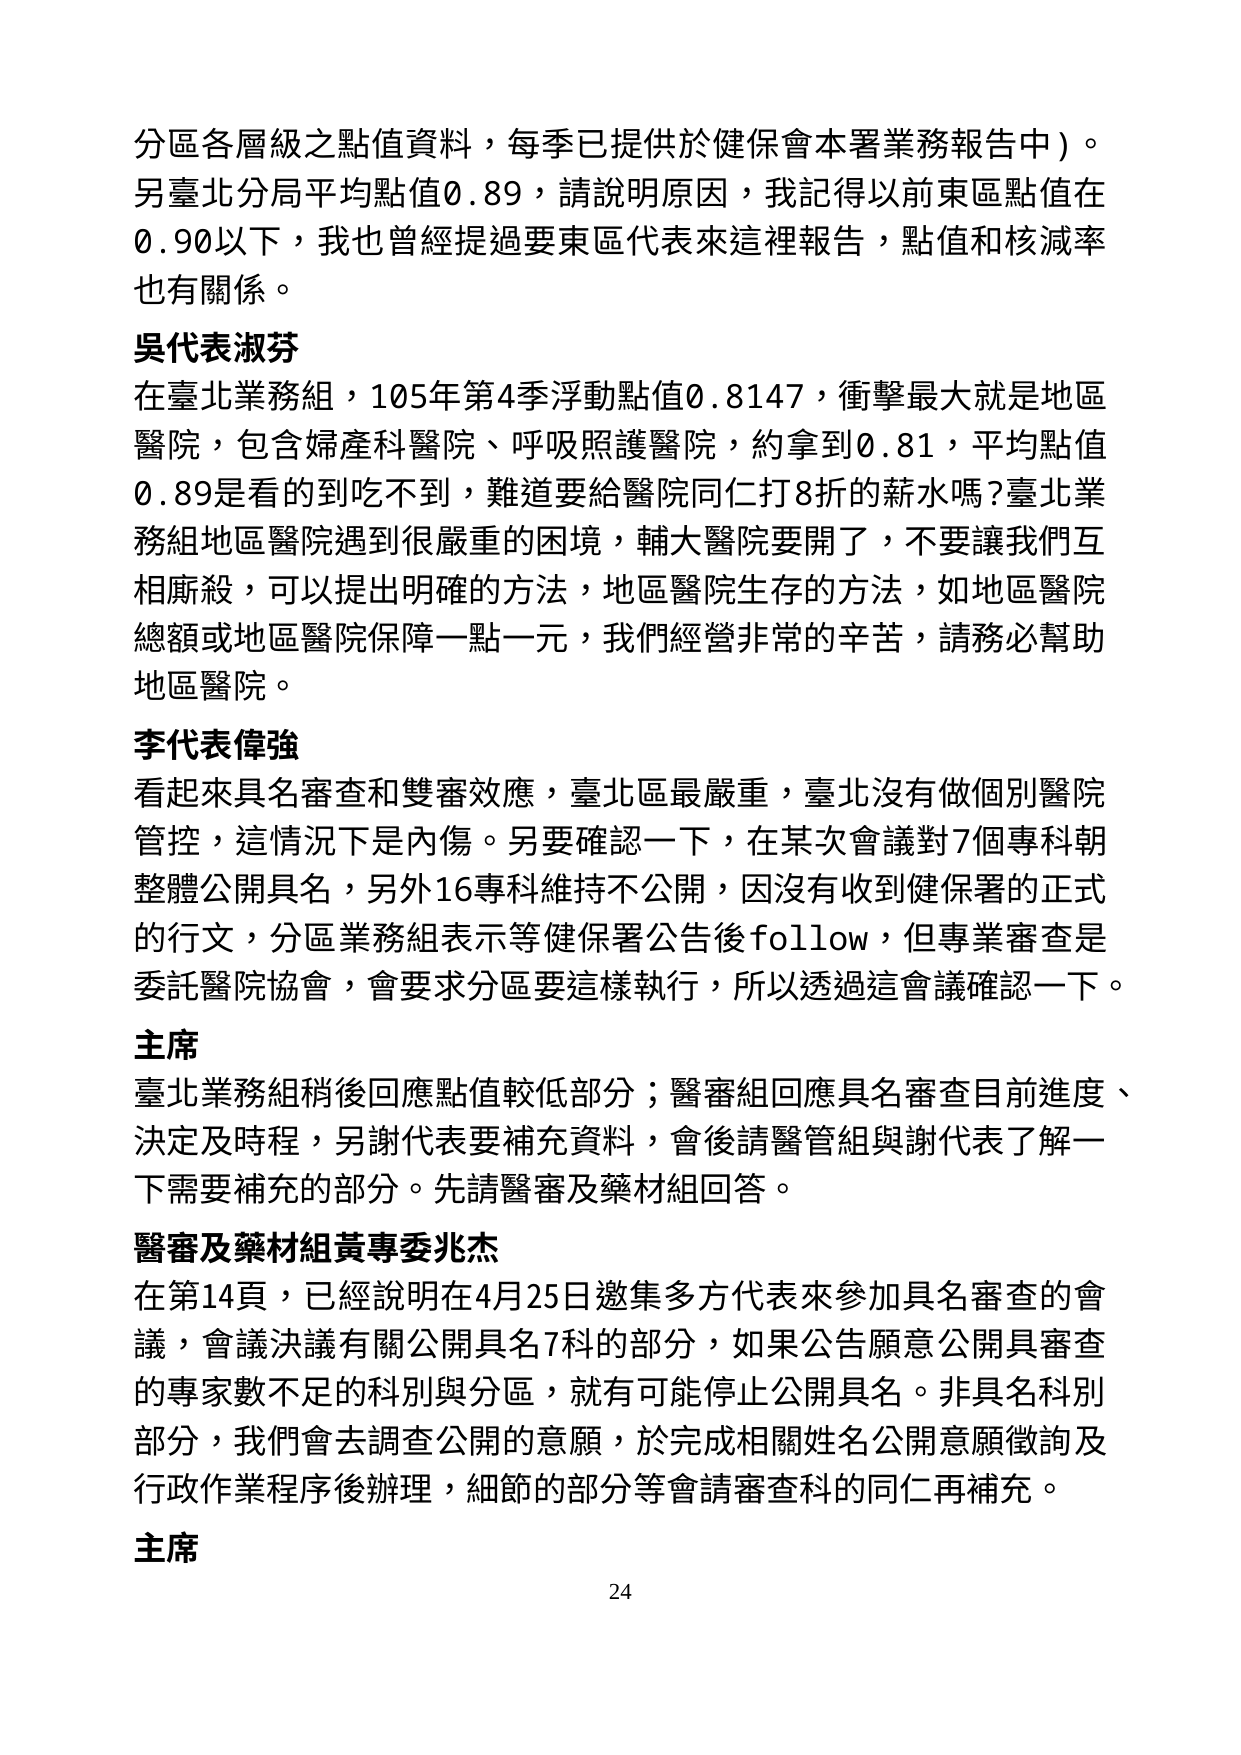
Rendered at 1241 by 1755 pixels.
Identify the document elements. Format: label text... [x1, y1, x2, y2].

text 在第14頁，已經說明在4月25日邀集多方代表來參加具名審查的會議，會議決議有關公開具名7科的部分，如果公告願意公開具審查的專家數不足的科別與分區，就有可能停止公開具名。非具名科別部分，我們會去調查公開的意願，於完成相關姓名公開意願徵詢及行政作業程序後辦理，細節的部分等會請審查科的同仁再補充。 [133, 1270, 1107, 1511]
text 主席 [133, 1021, 1107, 1067]
text 主席 [133, 1523, 1107, 1569]
text 李代表偉強 [133, 721, 1107, 767]
text 看起來具名審查和雙審效應，臺北區最嚴重，臺北沒有做個別醫院管控，這情況下是內傷。另要確認一下，在某次會議對7個專科朝整體公開具名，另外16專科維持不公開，因沒有收到健保署的正式的行文，分區業務組表示等健保署公告後follow，但專業審查是委託醫院協會，會要求分區要這樣執行，所以透過這會議確認一下。 [133, 767, 1107, 1008]
text 分區各層級之點值資料，每季已提供於健保會本署業務報告中)。另臺北分局平均點值0.89，請說明原因，我記得以前東區點值在0.90以下，我也曾經提過要東區代表來這裡報告，點值和核減率也有關係。 [133, 118, 1107, 312]
text 臺北業務組稍後回應點值較低部分；醫審組回應具名審查目前進度、決定及時程，另謝代表要補充資料，會後請醫管組與謝代表了解一下需要補充的部分。先請醫審及藥材組回答。 [133, 1067, 1107, 1211]
text 在臺北業務組，105年第4季浮動點值0.8147，衝擊最大就是地區醫院，包含婦產科醫院、呼吸照護醫院，約拿到0.81，平均點值0.89是看的到吃不到，難道要給醫院同仁打8折的薪水嗎?臺北業務組地區醫院遇到很嚴重的困境，輔大醫院要開了，不要讓我們互相廝殺，可以提出明確的方法，地區醫院生存的方法，如地區醫院總額或地區醫院保障一點一元，我們經營非常的辛苦，請務必幫助地區醫院。 [133, 370, 1107, 708]
text 吳代表淑芬 [133, 324, 1107, 370]
text 醫審及藥材組黃專委兆杰 [133, 1224, 1107, 1270]
